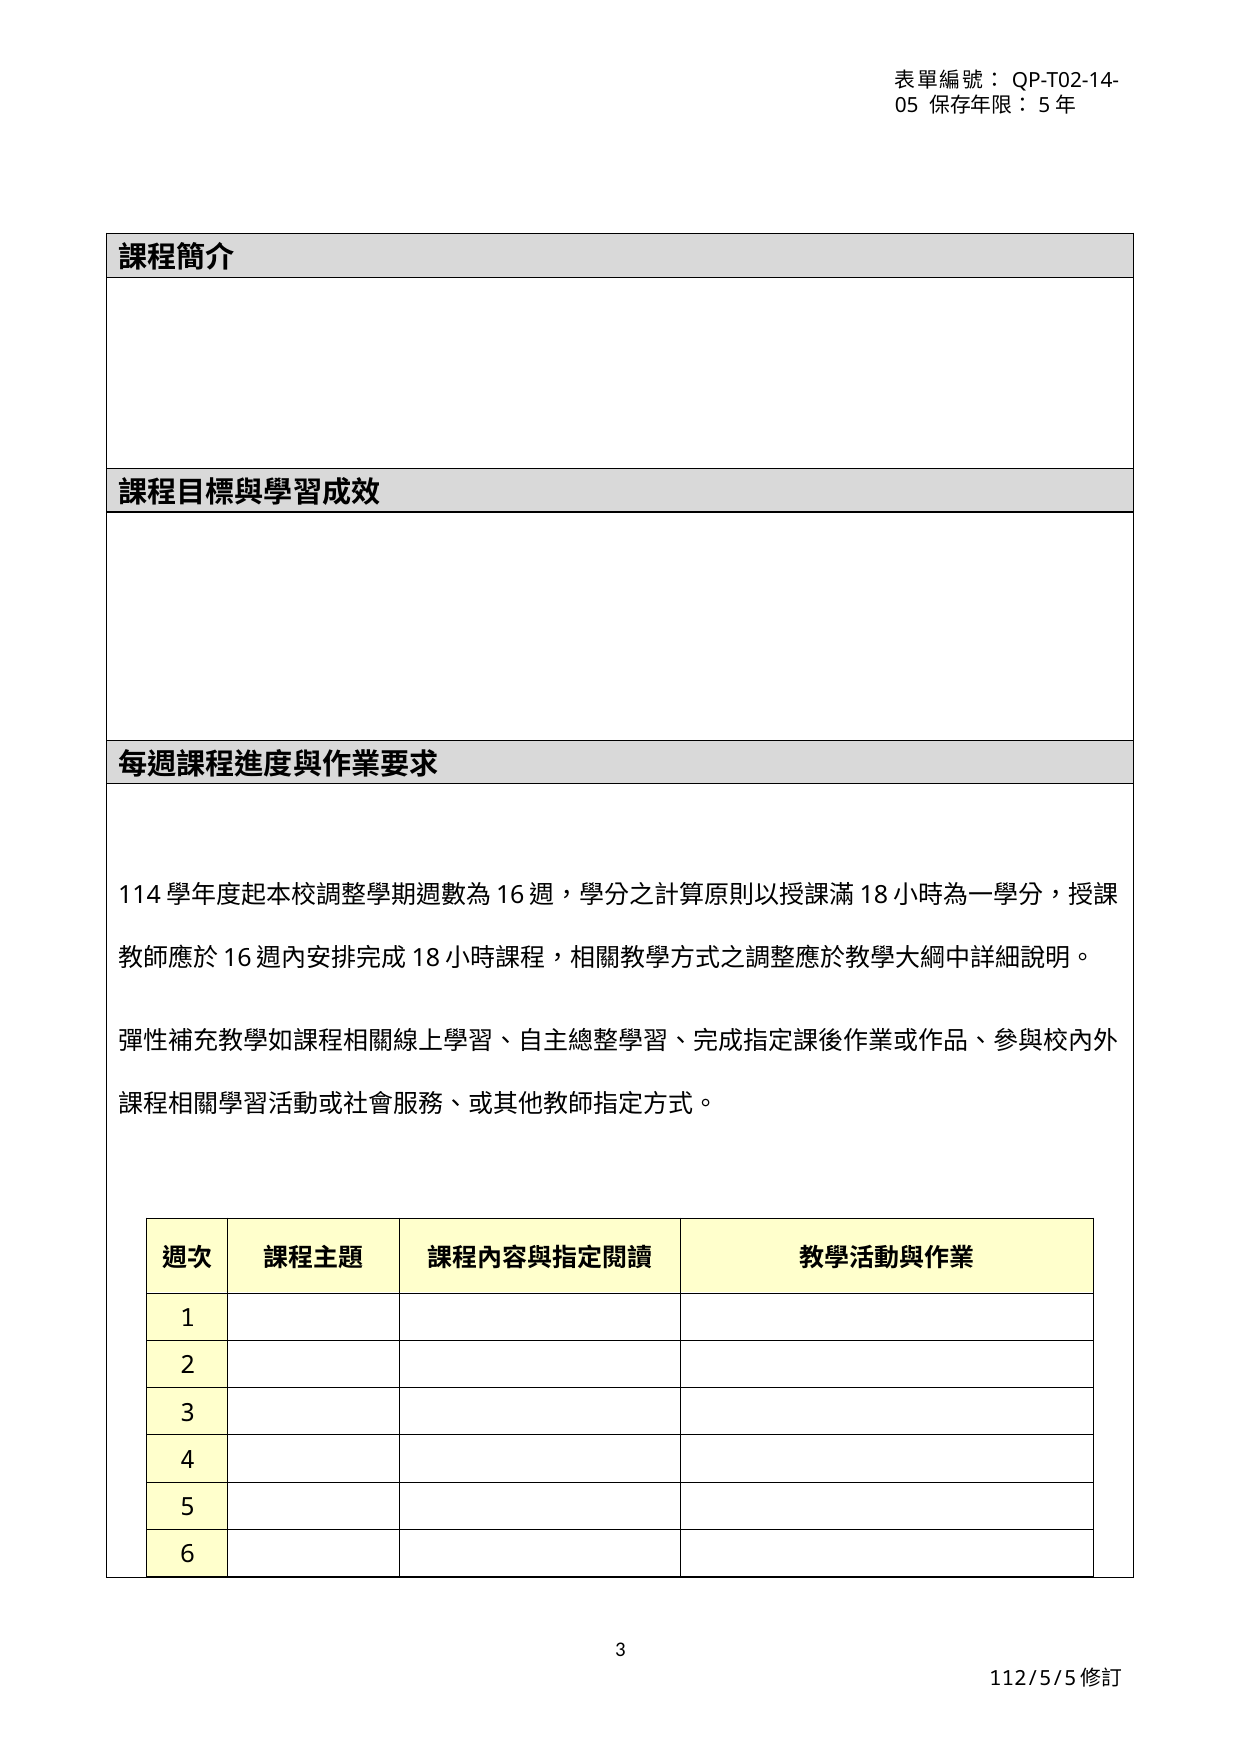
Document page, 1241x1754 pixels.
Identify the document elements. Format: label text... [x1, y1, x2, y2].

table_cell [681, 1530, 1093, 1576]
table_cell [681, 1483, 1093, 1529]
table_cell 課程目標與學習成效 [107, 469, 1133, 511]
table_cell [228, 1388, 399, 1434]
table_cell 1 [147, 1294, 227, 1340]
table_cell [228, 1294, 399, 1340]
table_cell 3 [147, 1388, 227, 1434]
table_cell [400, 1530, 680, 1576]
table_cell 2 [147, 1341, 227, 1387]
table_cell [400, 1341, 680, 1387]
table_cell [400, 1294, 680, 1340]
table_cell [107, 513, 1133, 739]
table_cell [228, 1530, 399, 1576]
table_header 週次 [147, 1219, 227, 1292]
table_cell [228, 1483, 399, 1529]
table_cell [400, 1388, 680, 1434]
table_cell [681, 1388, 1093, 1434]
table_cell [681, 1435, 1093, 1482]
table_cell [681, 1341, 1093, 1387]
table_cell [228, 1435, 399, 1482]
table_cell 5 [147, 1483, 227, 1529]
table_cell 每週課程進度與作業要求 [107, 741, 1133, 783]
table_cell [400, 1483, 680, 1529]
table_cell [228, 1341, 399, 1387]
table_header 課程主題 [228, 1219, 399, 1292]
table_header 課程內容與指定閱讀 [400, 1219, 680, 1292]
table_header 教學活動與作業 [681, 1219, 1093, 1292]
table_cell [681, 1294, 1093, 1340]
table_cell 6 [147, 1530, 227, 1576]
table_cell 4 [147, 1435, 227, 1482]
table_cell 114學年度起本校調整學期週數為16週，學分之計算原則以授課滿18小時為一學分，授課教師應於16週內安排完成18小時課程，相關教學方式之調整應於教學大綱中詳細說明。 彈性補充教學如課程相關線上學習、自主總整學習、完成指定課後作業或作品、參與校內外課程相關學習活動或社會服務、或其他教師指定方式。 [107, 784, 1133, 1577]
table_header 課程簡介 [107, 234, 1133, 277]
table_cell [107, 278, 1133, 468]
table_cell [400, 1435, 680, 1482]
